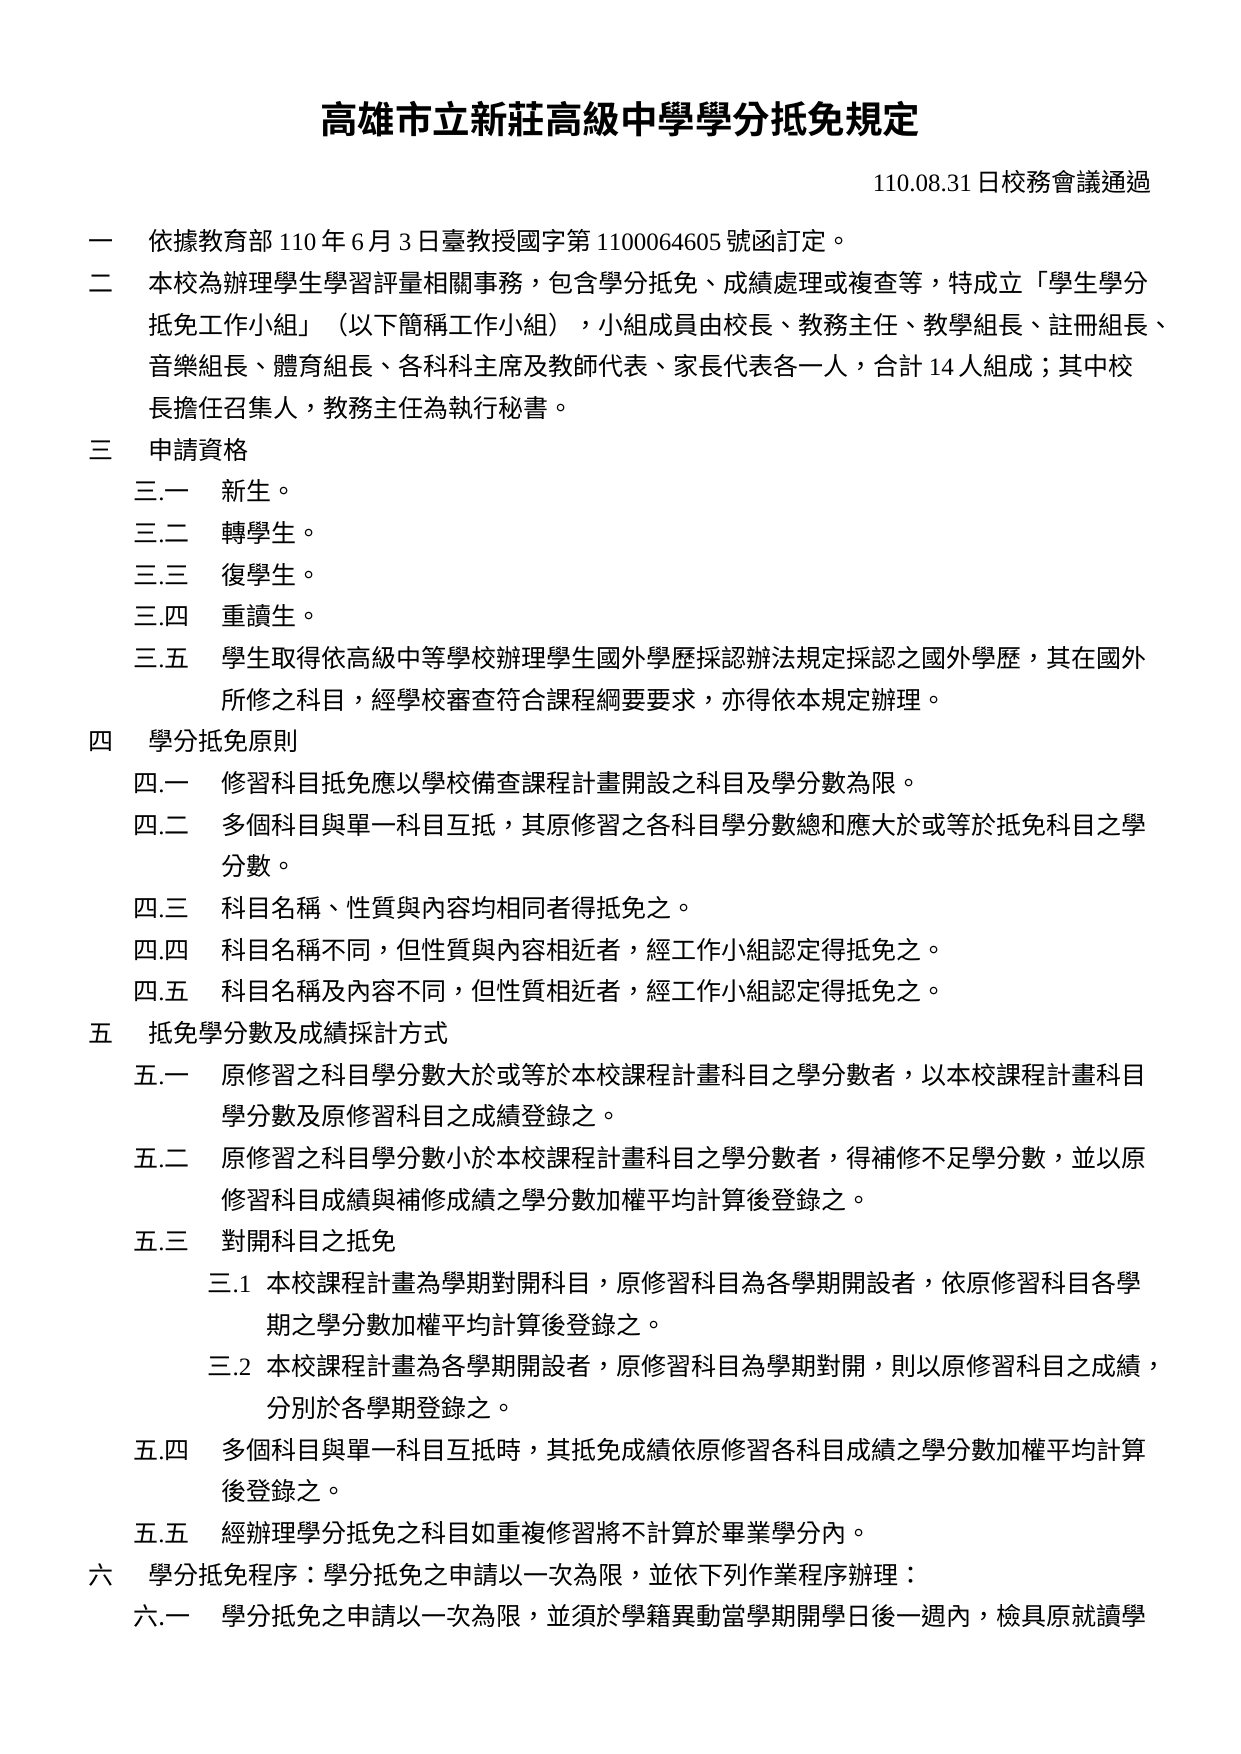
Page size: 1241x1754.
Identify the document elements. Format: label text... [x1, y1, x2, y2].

list 本校課程計畫為學期對開科目，原修習科目為各學期開設者，依原修習科目各學期之學分數加權平均計算後登錄之。 [251, 1259, 1152, 1342]
list 多個科目與單一科目互抵時，其抵免成績依原修習各科目成績之學分數加權平均計算後登錄之。 [133, 1426, 1152, 1509]
list 重讀生。 [133, 592, 1152, 634]
list 申請資格 [89, 426, 1152, 467]
list 依據教育部110年6月3日臺教授國字第1100064605號函訂定。 [89, 217, 1152, 259]
list 本校為辦理學生學習評量相關事務，包含學分抵免、成績處理或複查等，特成立「學生學分抵免工作小組」（以下簡稱工作小組），小組成員由校長、教務主任、教學組長、註冊組長、音樂組長、體育組長、各科科主席及教師代表、家長代表各一人，合計14人組成；其中校長擔任召集人，教務主任為執行秘書。 [89, 259, 1152, 426]
list 原修習之科目學分數大於或等於本校課程計畫科目之學分數者，以本校課程計畫科目學分數及原修習科目之成績登錄之。 [133, 1051, 1152, 1134]
text 高雄市立新莊高級中學學分抵免規定 [89, 89, 1152, 144]
list 抵免學分數及成績採計方式 [89, 1009, 1152, 1051]
list 本校課程計畫為各學期開設者，原修習科目為學期對開，則以原修習科目之成績，分別於各學期登錄之。 [251, 1342, 1152, 1426]
list 轉學生。 [133, 509, 1152, 551]
list 復學生。 [133, 551, 1152, 592]
list 新生。 [133, 467, 1152, 509]
list 科目名稱及內容不同，但性質相近者，經工作小組認定得抵免之。 [133, 967, 1152, 1009]
list 修習科目抵免應以學校備查課程計畫開設之科目及學分數為限。 [133, 759, 1152, 801]
list 經辦理學分抵免之科目如重複修習將不計算於畢業學分內。 [133, 1509, 1152, 1551]
list 學分抵免程序：學分抵免之申請以一次為限，並依下列作業程序辦理： [89, 1551, 1152, 1592]
list 學分抵免之申請以一次為限，並須於學籍異動當學期開學日後一週內，檢具原就讀學 [133, 1592, 1152, 1634]
list 原修習之科目學分數小於本校課程計畫科目之學分數者，得補修不足學分數，並以原修習科目成績與補修成績之學分數加權平均計算後登錄之。 [133, 1134, 1152, 1217]
list 科目名稱不同，但性質與內容相近者，經工作小組認定得抵免之。 [133, 926, 1152, 967]
list 對開科目之抵免 [133, 1217, 1152, 1259]
text 110.08.31日校務會議通過 [89, 162, 1152, 199]
list 科目名稱、性質與內容均相同者得抵免之。 [133, 884, 1152, 926]
list 學生取得依高級中等學校辦理學生國外學歷採認辦法規定採認之國外學歷，其在國外所修之科目，經學校審查符合課程綱要要求，亦得依本規定辦理。 [133, 634, 1152, 717]
list 多個科目與單一科目互抵，其原修習之各科目學分數總和應大於或等於抵免科目之學分數。 [133, 801, 1152, 884]
list 學分抵免原則 [89, 717, 1152, 759]
